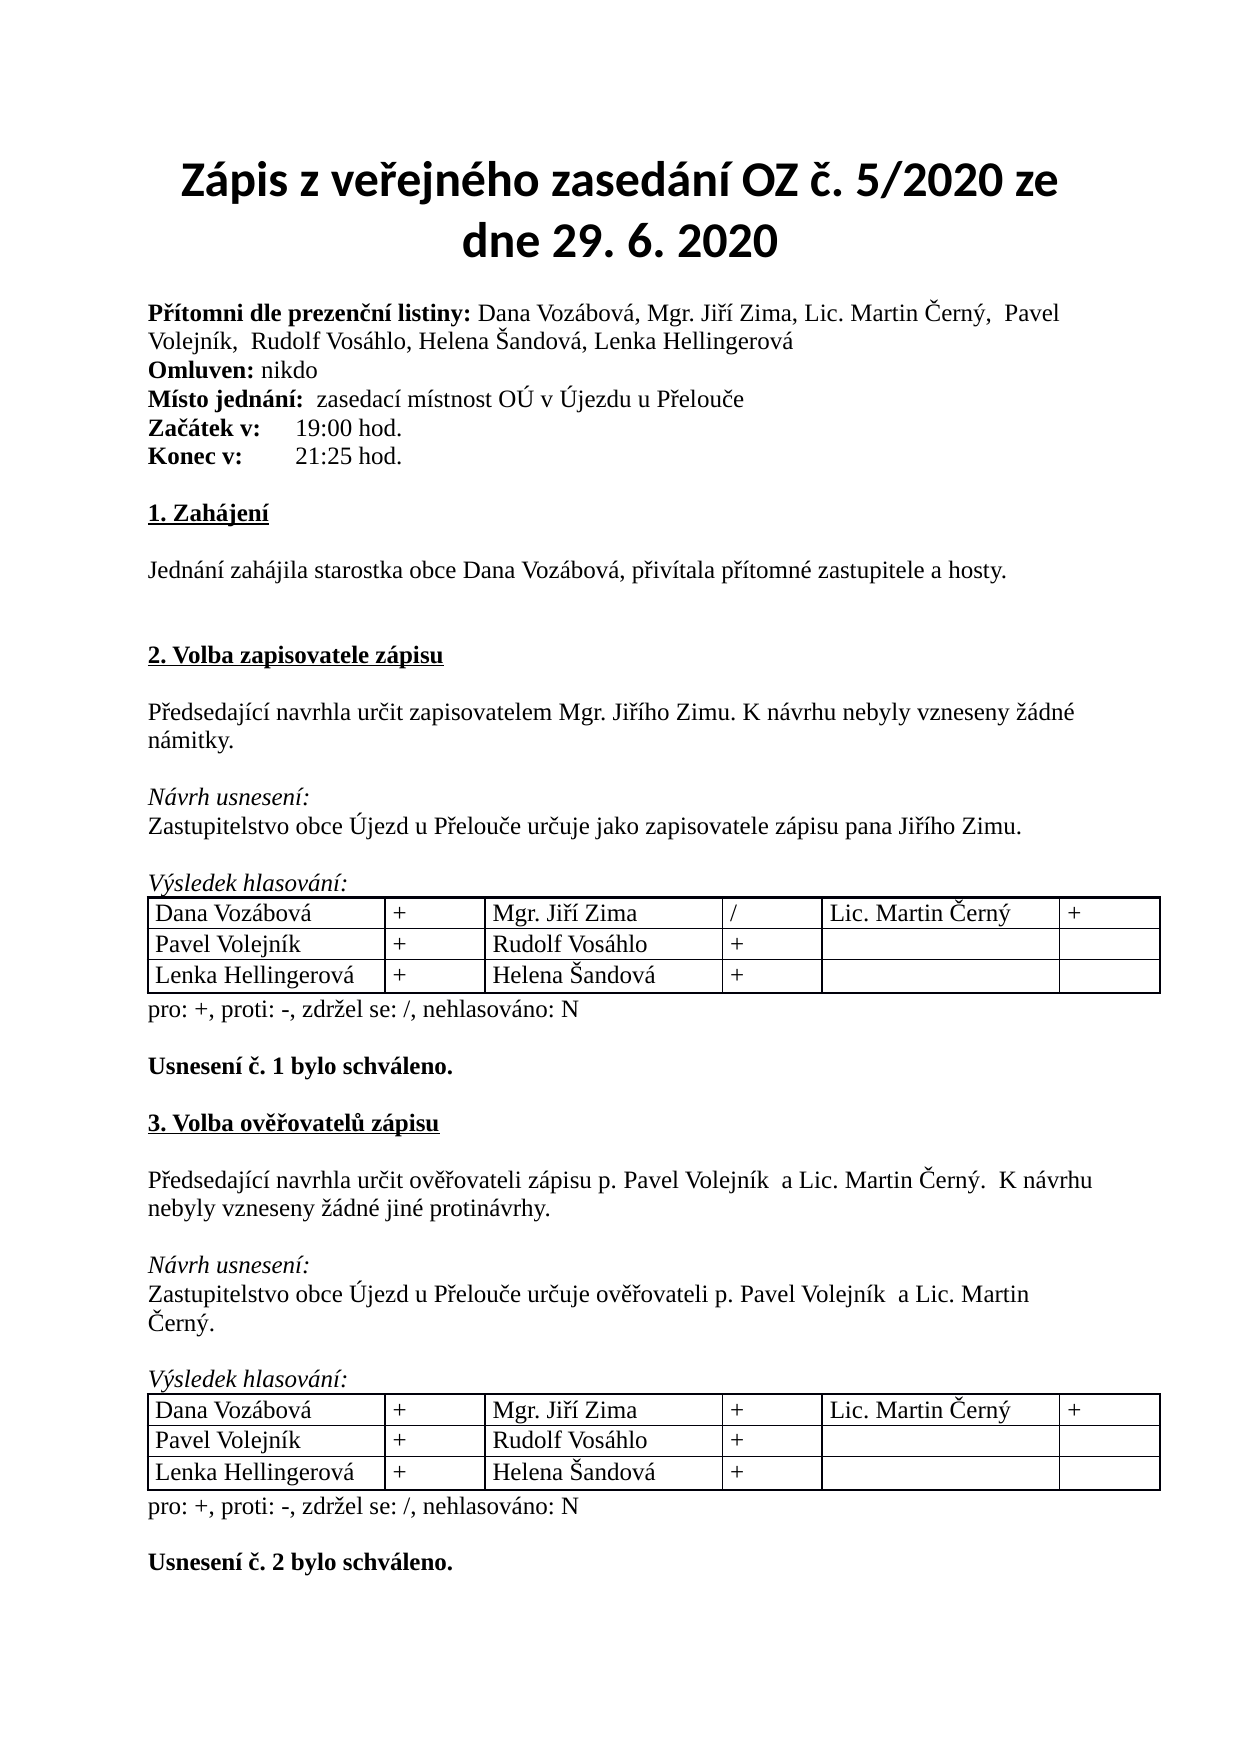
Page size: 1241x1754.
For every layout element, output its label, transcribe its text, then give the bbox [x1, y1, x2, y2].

text Konec v: 21:25 hod. [148, 441, 1093, 470]
table_cell + [723, 1426, 821, 1456]
table_cell Helena Šandová [486, 960, 722, 992]
table_cell Rudolf Vosáhlo [486, 1426, 722, 1456]
text 2. Volba zapisovatele zápisu [148, 640, 1093, 668]
table_cell [1060, 929, 1159, 959]
table_header Dana Vozábová [149, 899, 384, 928]
text pro: +, proti: -, zdržel se: /, nehlasováno: N [148, 994, 1093, 1022]
table_cell + [386, 960, 484, 992]
text Zastupitelstvo obce Újezd u Přelouče určuje ověřovateli p. Pavel Volejník a Lic. Martin Černý. [148, 1279, 1093, 1337]
text Zastupitelstvo obce Újezd u Přelouče určuje jako zapisovatele zápisu pana Jiřího Zimu. [148, 811, 1093, 839]
text Návrh usnesení: [148, 1250, 1093, 1279]
text Návrh usnesení: [148, 782, 1093, 811]
text Jednání zahájila starostka obce Dana Vozábová, přivítala přítomné zastupitele a hosty. [148, 555, 1093, 584]
text Výsledek hlasování: [148, 1364, 1093, 1393]
table_cell + [386, 1457, 484, 1489]
table_cell + [723, 1457, 821, 1489]
table_header + [1060, 899, 1159, 928]
text 1. Zahájení [148, 498, 1093, 527]
text Předsedající navrhla určit ověřovateli zápisu p. Pavel Volejník a Lic. Martin Černý. K návrhu nebyly vzneseny žádné jiné protinávrhy. [148, 1165, 1093, 1222]
table_cell [1060, 1426, 1159, 1456]
text Začátek v: 19:00 hod. [148, 413, 1093, 441]
table_header + [386, 899, 484, 928]
table_cell + [723, 929, 821, 959]
text Výsledek hlasování: [148, 868, 1093, 896]
table_header + [723, 1395, 821, 1424]
text Zápis z veřejného zasedání OZ č. 5/2020 ze dne 29. 6. 2020 [148, 148, 1093, 270]
table_header / [723, 899, 821, 928]
text Přítomni dle prezenční listiny: Dana Vozábová, Mgr. Jiří Zima, Lic. Martin Černý, Pavel Volejník, Rudolf Vosáhlo, Helena Šandová, Lenka Hellingerová [148, 298, 1093, 355]
table_cell [823, 929, 1059, 959]
table_cell + [386, 929, 484, 959]
table_header Dana Vozábová [149, 1395, 384, 1424]
table_header Mgr. Jiří Zima [486, 1395, 722, 1424]
table_cell [823, 1426, 1059, 1456]
table_cell [1060, 1457, 1159, 1489]
table_header + [386, 1395, 484, 1424]
text Usnesení č. 2 bylo schváleno. [148, 1547, 1093, 1576]
table_cell Lenka Hellingerová [149, 1457, 384, 1489]
table_header + [1060, 1395, 1159, 1424]
text Předsedající navrhla určit zapisovatelem Mgr. Jiřího Zimu. K návrhu nebyly vzneseny žádné námitky. [148, 697, 1093, 754]
table_cell + [723, 960, 821, 992]
table_cell Rudolf Vosáhlo [486, 929, 722, 959]
table_cell + [386, 1426, 484, 1456]
table_header Lic. Martin Černý [823, 1395, 1059, 1424]
table_cell Lenka Hellingerová [149, 960, 384, 992]
text Místo jednání: zasedací místnost OÚ v Újezdu u Přelouče [148, 384, 1093, 413]
table_cell [823, 960, 1059, 992]
table_header Mgr. Jiří Zima [486, 899, 722, 928]
table_cell Pavel Volejník [149, 1426, 384, 1456]
table_cell [823, 1457, 1059, 1489]
text 3. Volba ověřovatelů zápisu [148, 1108, 1093, 1137]
text Usnesení č. 1 bylo schváleno. [148, 1051, 1093, 1080]
table_cell Helena Šandová [486, 1457, 722, 1489]
table_cell [1060, 960, 1159, 992]
text pro: +, proti: -, zdržel se: /, nehlasováno: N [148, 1491, 1093, 1519]
table_cell Pavel Volejník [149, 929, 384, 959]
text Omluven: nikdo [148, 355, 1093, 384]
table_header Lic. Martin Černý [823, 899, 1059, 928]
